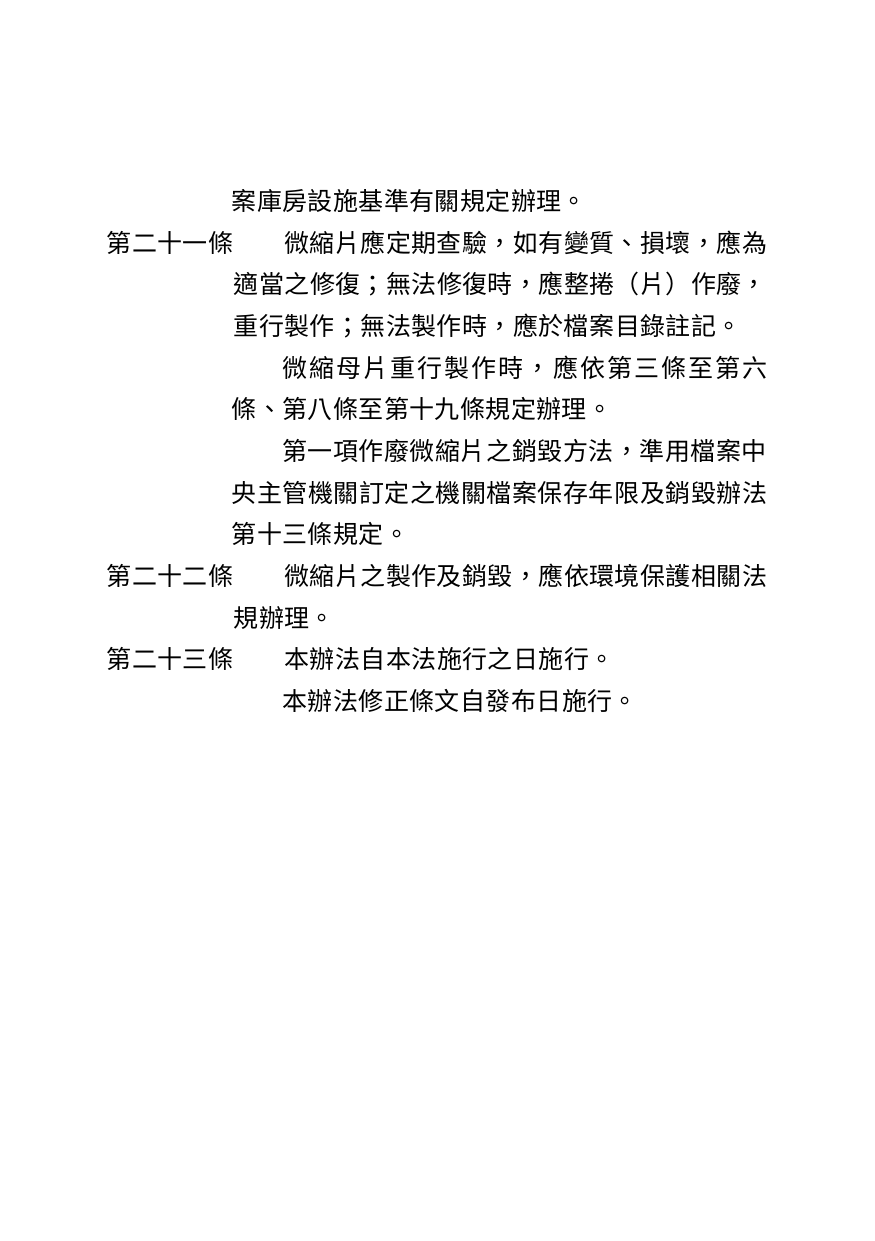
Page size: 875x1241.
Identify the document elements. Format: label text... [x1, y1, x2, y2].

text 第二十一條 微縮片應定期查驗，如有變質、損壞，應為適當之修復；無法修復時，應整捲（片）作廢，重行製作；無法製作時，應於檔案目錄註記。 [106, 219, 768, 344]
text 本辦法修正條文自發布日施行。 [231, 677, 768, 719]
text 第二十二條 微縮片之製作及銷毀，應依環境保護相關法規辦理。 [106, 552, 768, 636]
text 第一項作廢微縮片之銷毀方法，準用檔案中央主管機關訂定之機關檔案保存年限及銷毀辦法第十三條規定。 [231, 427, 768, 552]
text 案庫房設施基準有關規定辦理。 [231, 177, 768, 219]
text 微縮母片重行製作時，應依第三條至第六條、第八條至第十九條規定辦理。 [231, 344, 768, 427]
text 第二十三條 本辦法自本法施行之日施行。 [106, 636, 768, 677]
